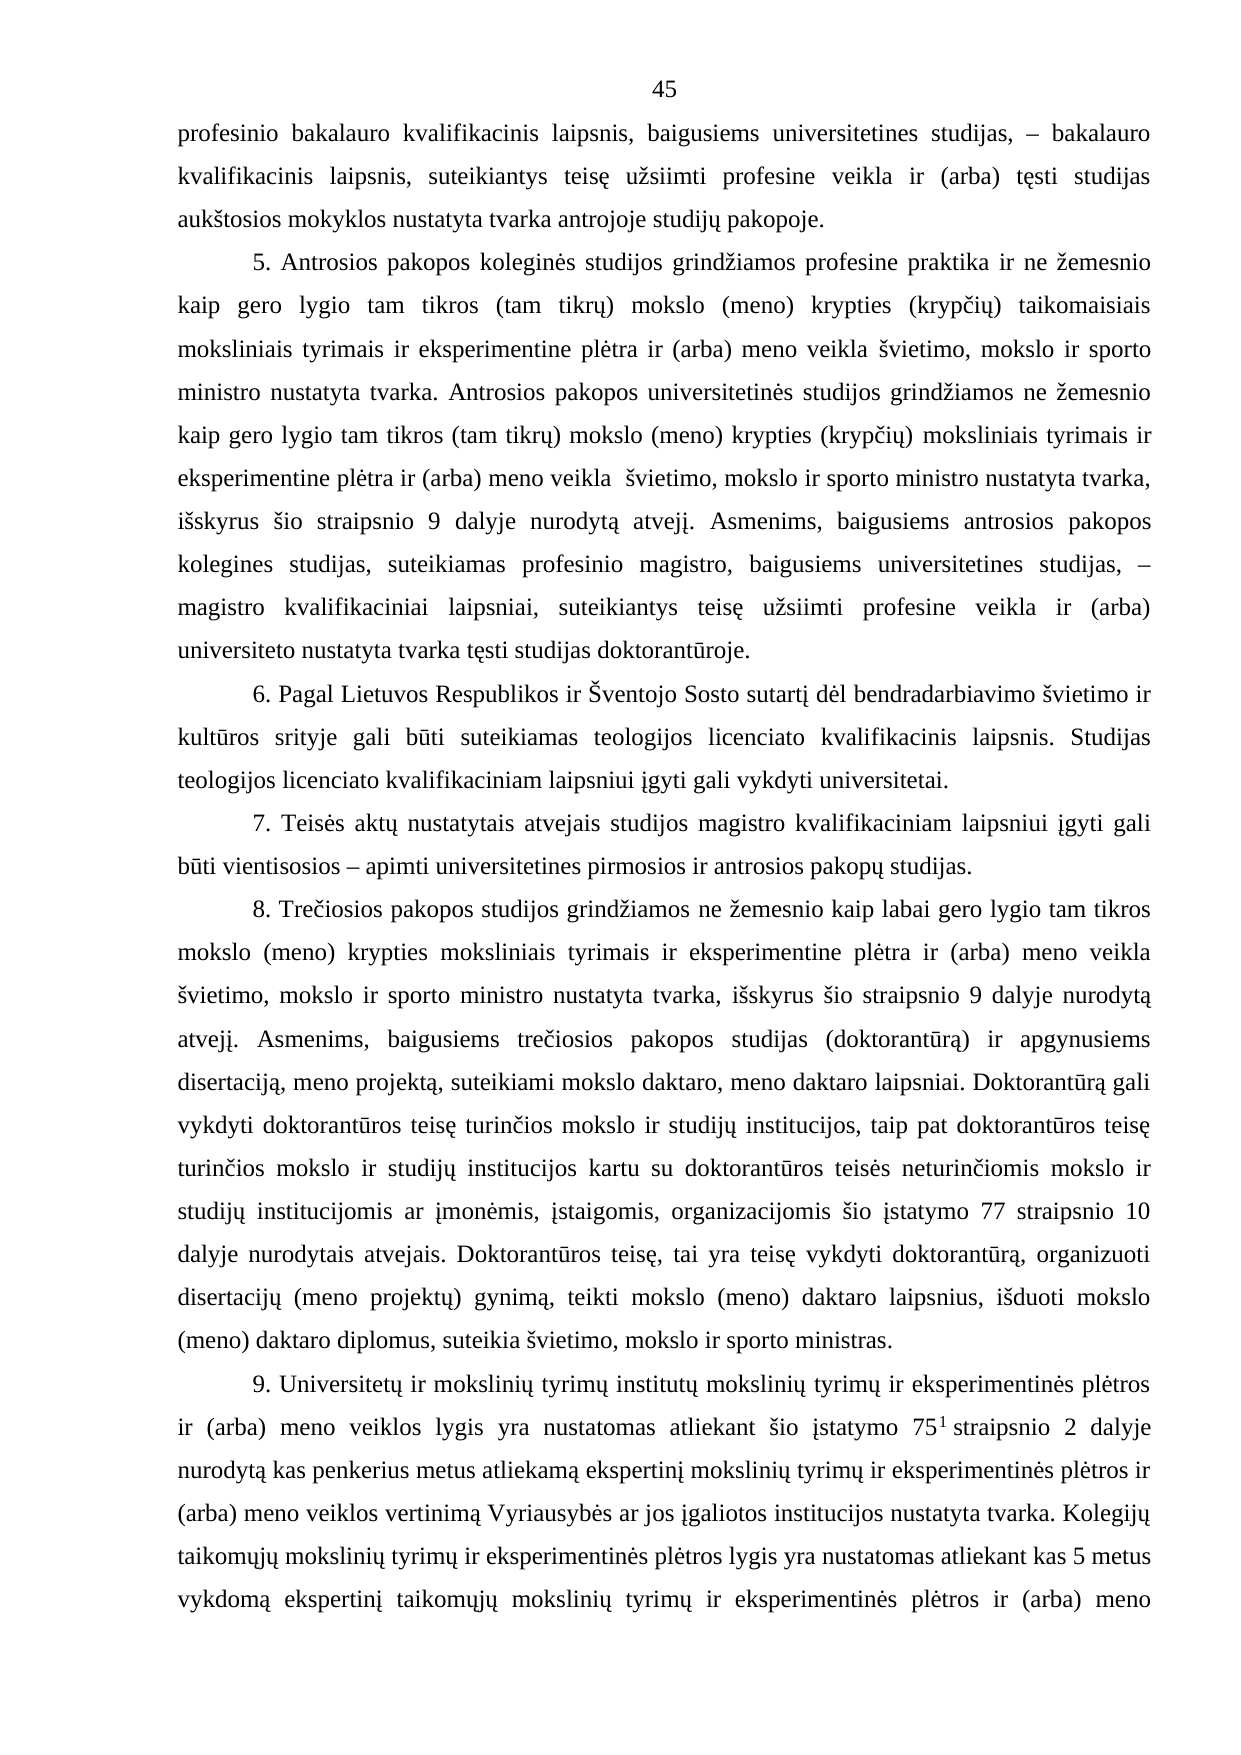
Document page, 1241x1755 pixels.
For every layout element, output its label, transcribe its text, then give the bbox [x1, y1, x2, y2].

text 9. Universitetų ir mokslinių tyrimų institutų mokslinių tyrimų ir eksperimentinės plėtros ir (arba) meno veiklos lygis yra nustatomas atliekant šio įstatymo 751 straipsnio 2 dalyje nurodytą kas penkerius metus atliekamą ekspertinį mokslinių tyrimų ir eksperimentinės plėtros ir (arba) meno veiklos vertinimą Vyriausybės ar jos įgaliotos institucijos nustatyta tvarka. Kolegijų taikomųjų mokslinių tyrimų ir eksperimentinės plėtros lygis yra nustatomas atliekant kas 5 metus vykdomą ekspertinį taikomųjų mokslinių tyrimų ir eksperimentinės plėtros ir (arba) meno [177, 1369, 1152, 1613]
text profesinio bakalauro kvalifikacinis laipsnis, baigusiems universitetines studijas, – bakalauro kvalifikacinis laipsnis, suteikiantys teisę užsiimti profesine veikla ir (arba) tęsti studijas aukštosios mokyklos nustatyta tvarka antrojoje studijų pakopoje. [177, 118, 1152, 233]
text 5. Antrosios pakopos koleginės studijos grindžiamos profesine praktika ir ne žemesnio kaip gero lygio tam tikros (tam tikrų) mokslo (meno) krypties (krypčių) taikomaisiais moksliniais tyrimais ir eksperimentine plėtra ir (arba) meno veikla švietimo, mokslo ir sporto ministro nustatyta tvarka. Antrosios pakopos universitetinės studijos grindžiamos ne žemesnio kaip gero lygio tam tikros (tam tikrų) mokslo (meno) krypties (krypčių) moksliniais tyrimais ir eksperimentine plėtra ir (arba) meno veikla švietimo, mokslo ir sporto ministro nustatyta tvarka, išskyrus šio straipsnio 9 dalyje nurodytą atvejį. Asmenims, baigusiems antrosios pakopos kolegines studijas, suteikiamas profesinio magistro, baigusiems universitetines studijas, – magistro kvalifikaciniai laipsniai, suteikiantys teisę užsiimti profesine veikla ir (arba) universiteto nustatyta tvarka tęsti studijas doktorantūroje. [177, 247, 1152, 664]
text 7. Teisės aktų nustatytais atvejais studijos magistro kvalifikaciniam laipsniui įgyti gali būti vientisosios – apimti universitetines pirmosios ir antrosios pakopų studijas. [177, 808, 1152, 880]
text 8. Trečiosios pakopos studijos grindžiamos ne žemesnio kaip labai gero lygio tam tikros mokslo (meno) krypties moksliniais tyrimais ir eksperimentine plėtra ir (arba) meno veikla švietimo, mokslo ir sporto ministro nustatyta tvarka, išskyrus šio straipsnio 9 dalyje nurodytą atvejį. Asmenims, baigusiems trečiosios pakopos studijas (doktorantūrą) ir apgynusiems disertaciją, meno projektą, suteikiami mokslo daktaro, meno daktaro laipsniai. Doktorantūrą gali vykdyti doktorantūros teisę turinčios mokslo ir studijų institucijos, taip pat doktorantūros teisę turinčios mokslo ir studijų institucijos kartu su doktorantūros teisės neturinčiomis mokslo ir studijų institucijomis ar įmonėmis, įstaigomis, organizacijomis šio įstatymo 77 straipsnio 10 dalyje nurodytais atvejais. Doktorantūros teisę, tai yra teisę vykdyti doktorantūrą, organizuoti disertacijų (meno projektų) gynimą, teikti mokslo (meno) daktaro laipsnius, išduoti mokslo (meno) daktaro diplomus, suteikia švietimo, mokslo ir sporto ministras. [177, 894, 1152, 1354]
text 6. Pagal Lietuvos Respublikos ir Šventojo Sosto sutartį dėl bendradarbiavimo švietimo ir kultūros srityje gali būti suteikiamas teologijos licenciato kvalifikacinis laipsnis. Studijas teologijos licenciato kvalifikaciniam laipsniui įgyti gali vykdyti universitetai. [177, 679, 1152, 794]
